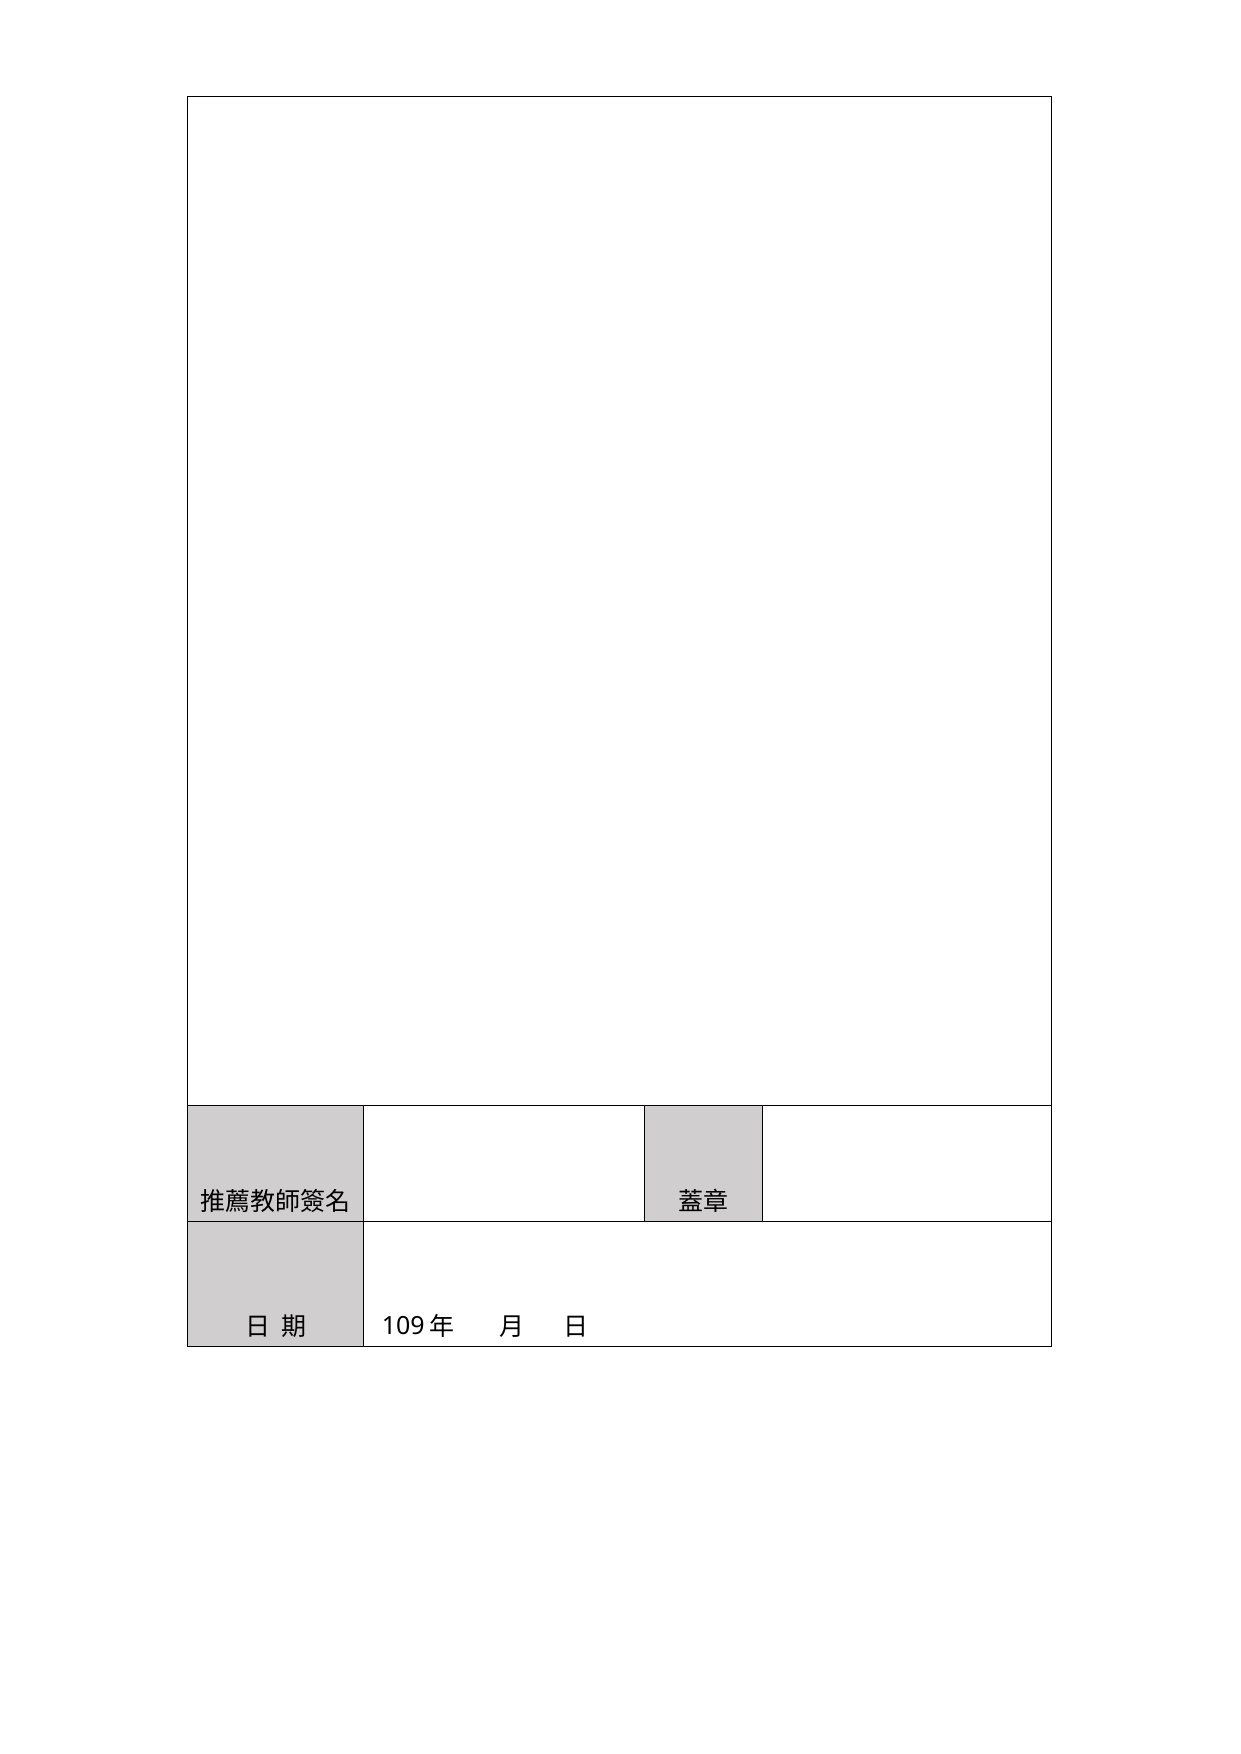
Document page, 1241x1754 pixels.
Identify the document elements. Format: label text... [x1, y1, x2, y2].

table_cell [188, 97, 1051, 1105]
table_cell [364, 1106, 644, 1221]
table_cell 日 期 [188, 1222, 363, 1346]
table_cell 蓋章 [645, 1106, 762, 1221]
table_cell 推薦教師簽名 [188, 1106, 363, 1221]
table_cell 109年 月 日 [364, 1222, 1051, 1346]
table_cell [763, 1106, 1051, 1221]
